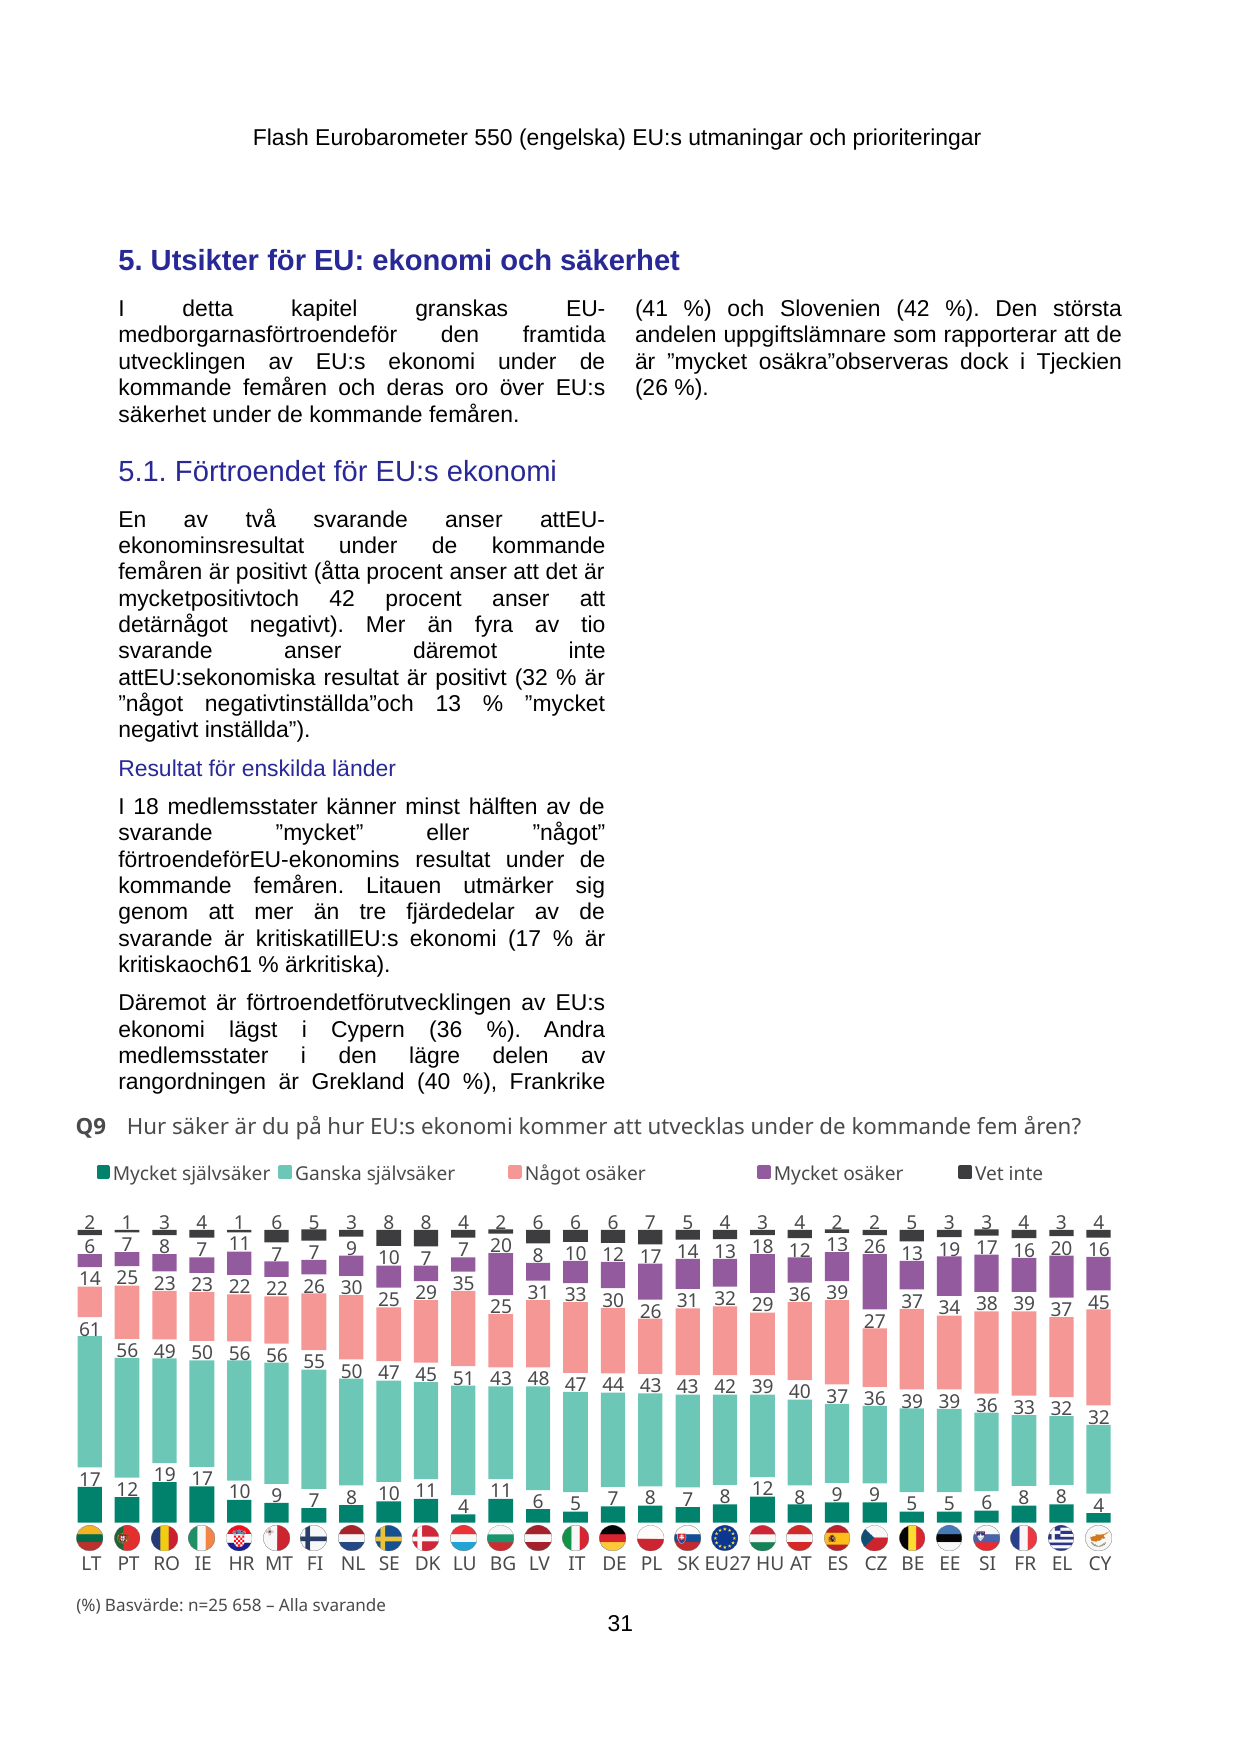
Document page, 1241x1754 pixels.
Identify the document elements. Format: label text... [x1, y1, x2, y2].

picture [674, 1525, 701, 1551]
picture [824, 1525, 850, 1551]
picture [487, 1525, 514, 1551]
picture [524, 1525, 552, 1551]
subtitle 5.1. Förtroendet för EU:s ekonomi [118, 454, 605, 487]
picture [1048, 1525, 1074, 1551]
text Resultat för enskilda länder [118, 755, 605, 781]
text I detta kapitel granskas EU-medborgarnasförtroendeför den framtida utvecklingen av EU:s ekonomi under de kommande femåren och deras oro över EU:s säkerhet under de kommande femåren. [118, 295, 605, 427]
picture [973, 1525, 1000, 1551]
picture [786, 1525, 813, 1551]
picture [375, 1525, 402, 1551]
picture [114, 1525, 140, 1551]
picture [1010, 1525, 1037, 1551]
picture [637, 1525, 664, 1551]
text I 18 medlemsstater känner minst hälften av de svarande ”mycket” eller ”något” förtroendeförEU-ekonomins resultat under de kommande femåren. Litauen utmärker sig genom att mer än tre fjärdedelar av de svarande är kritiskatillEU:s ekonomi (17 % är kritiskaoch61 % ärkritiska). [118, 793, 605, 977]
picture [412, 1525, 439, 1551]
picture [562, 1525, 589, 1551]
picture [861, 1525, 888, 1551]
text (41 %) och Slovenien (42 %). Den största andelen uppgiftslämnare som rapporterar att de är ”mycket osäkra”observeras dock i Tjeckien (26 %). [635, 295, 1122, 401]
text En av två svarande anser attEU-ekonominsresultat under de kommande femåren är positivt (åtta procent anser att det är mycketpositivtoch 42 procent anser att detärnågot negativt). Mer än fyra av tio svarande anser däremot inte attEU:sekonomiska resultat är positivt (32 % är ”något negativtinställda”och 13 % ”mycket negativt inställda”). [118, 506, 605, 743]
picture [599, 1525, 626, 1551]
picture [338, 1525, 365, 1551]
picture [450, 1525, 477, 1551]
text Däremot är förtroendetförutvecklingen av EU:s ekonomi lägst i Cypern (36 %). Andra medlemsstater i den lägre delen av rangordningen är Grekland (40 %), Frankrike [118, 989, 605, 1095]
picture [263, 1525, 290, 1551]
subtitle 5. Utsikter för EU: ekonomi och säkerhet [118, 243, 1122, 277]
picture [188, 1525, 215, 1551]
picture [76, 1525, 103, 1551]
picture [1085, 1525, 1112, 1551]
picture [300, 1525, 327, 1551]
picture [749, 1525, 776, 1551]
picture [151, 1525, 178, 1551]
picture [936, 1525, 962, 1551]
picture [711, 1525, 738, 1551]
picture [226, 1525, 252, 1551]
picture [899, 1525, 925, 1551]
